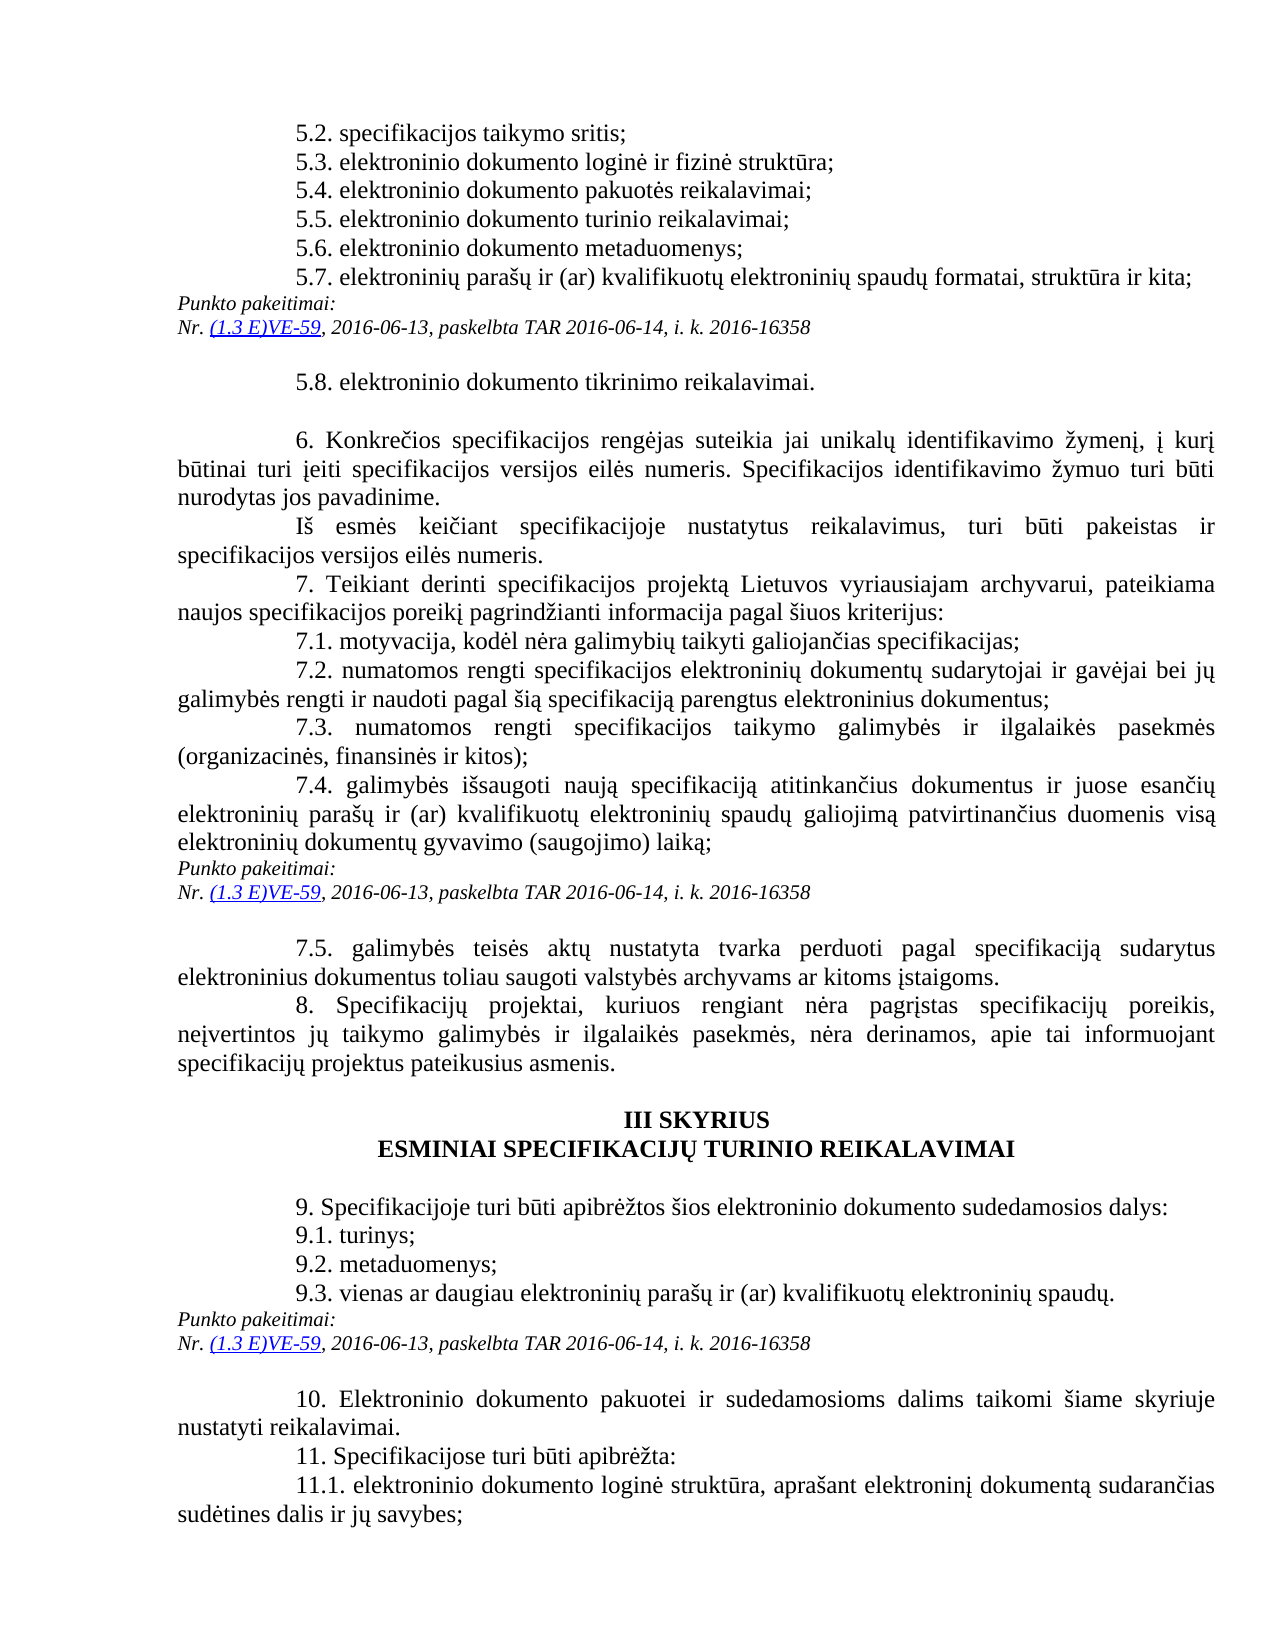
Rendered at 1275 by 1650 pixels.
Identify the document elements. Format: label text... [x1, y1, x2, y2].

text Nr. (1.3 E)VE-59, 2016-06-13, paskelbta TAR 2016-06-14, i. k. 2016-16358 [177, 880, 1216, 904]
text 5.6. elektroninio dokumento metaduomenys; [177, 233, 1216, 262]
text 7.4. galimybės išsaugoti naują specifikaciją atitinkančius dokumentus ir juose esančių elektroninių parašų ir (ar) kvalifikuotų elektroninių spaudų galiojimą patvirtinančius duomenis visą elektroninių dokumentų gyvavimo (saugojimo) laiką; [177, 770, 1216, 856]
text 8. Specifikacijų projektai, kuriuos rengiant nėra pagrįstas specifikacijų poreikis, neįvertintos jų taikymo galimybės ir ilgalaikės pasekmės, nėra derinamos, apie tai informuojant specifikacijų projektus pateikusius asmenis. [177, 991, 1216, 1077]
text 9.1. turinys; [177, 1221, 1216, 1249]
text 5.8. elektroninio dokumento tikrinimo reikalavimai. [177, 367, 1216, 396]
text 7.2. numatomos rengti specifikacijos elektroninių dokumentų sudarytojai ir gavėjai bei jų galimybės rengti ir naudoti pagal šią specifikaciją parengtus elektroninius dokumentus; [177, 655, 1216, 712]
text 5.7. elektroninių parašų ir (ar) kvalifikuotų elektroninių spaudų formatai, struktūra ir kita; [177, 262, 1216, 291]
text Punkto pakeitimai: [177, 856, 1216, 880]
text 6. Konkrečios specifikacijos rengėjas suteikia jai unikalų identifikavimo žymenį, į kurį būtinai turi įeiti specifikacijos versijos eilės numeris. Specifikacijos identifikavimo žymuo turi būti nurodytas jos pavadinime. [177, 425, 1216, 511]
text 7.1. motyvacija, kodėl nėra galimybių taikyti galiojančias specifikacijas; [177, 626, 1216, 655]
text III SKYRIUS [177, 1106, 1216, 1134]
text ESMINIAI SPECIFIKACIJŲ TURINIO REIKALAVIMAI [177, 1134, 1216, 1163]
text 9.2. metaduomenys; [177, 1249, 1216, 1278]
text Punkto pakeitimai: [177, 1307, 1216, 1331]
text 5.4. elektroninio dokumento pakuotės reikalavimai; [177, 176, 1216, 204]
text 5.3. elektroninio dokumento loginė ir fizinė struktūra; [177, 147, 1216, 176]
text 9.3. vienas ar daugiau elektroninių parašų ir (ar) kvalifikuotų elektroninių spaudų. [177, 1278, 1216, 1307]
text 7. Teikiant derinti specifikacijos projektą Lietuvos vyriausiajam archyvarui, pateikiama naujos specifikacijos poreikį pagrindžianti informacija pagal šiuos kriterijus: [177, 569, 1216, 626]
text 9. Specifikacijoje turi būti apibrėžtos šios elektroninio dokumento sudedamosios dalys: [177, 1192, 1216, 1221]
text 5.2. specifikacijos taikymo sritis; [177, 118, 1216, 147]
text Punkto pakeitimai: [177, 291, 1216, 315]
text Nr. (1.3 E)VE-59, 2016-06-13, paskelbta TAR 2016-06-14, i. k. 2016-16358 [177, 1331, 1216, 1355]
text Iš esmės keičiant specifikacijoje nustatytus reikalavimus, turi būti pakeistas ir specifikacijos versijos eilės numeris. [177, 511, 1216, 569]
text 7.3. numatomos rengti specifikacijos taikymo galimybės ir ilgalaikės pasekmės (organizacinės, finansinės ir kitos); [177, 712, 1216, 770]
text 5.5. elektroninio dokumento turinio reikalavimai; [177, 204, 1216, 233]
text 11.1. elektroninio dokumento loginė struktūra, aprašant elektroninį dokumentą sudarančias sudėtines dalis ir jų savybes; [177, 1470, 1216, 1527]
text 10. Elektroninio dokumento pakuotei ir sudedamosioms dalims taikomi šiame skyriuje nustatyti reikalavimai. [177, 1384, 1216, 1441]
text 7.5. galimybės teisės aktų nustatyta tvarka perduoti pagal specifikaciją sudarytus elektroninius dokumentus toliau saugoti valstybės archyvams ar kitoms įstaigoms. [177, 933, 1216, 991]
text Nr. (1.3 E)VE-59, 2016-06-13, paskelbta TAR 2016-06-14, i. k. 2016-16358 [177, 315, 1216, 339]
text 11. Specifikacijose turi būti apibrėžta: [177, 1441, 1216, 1470]
